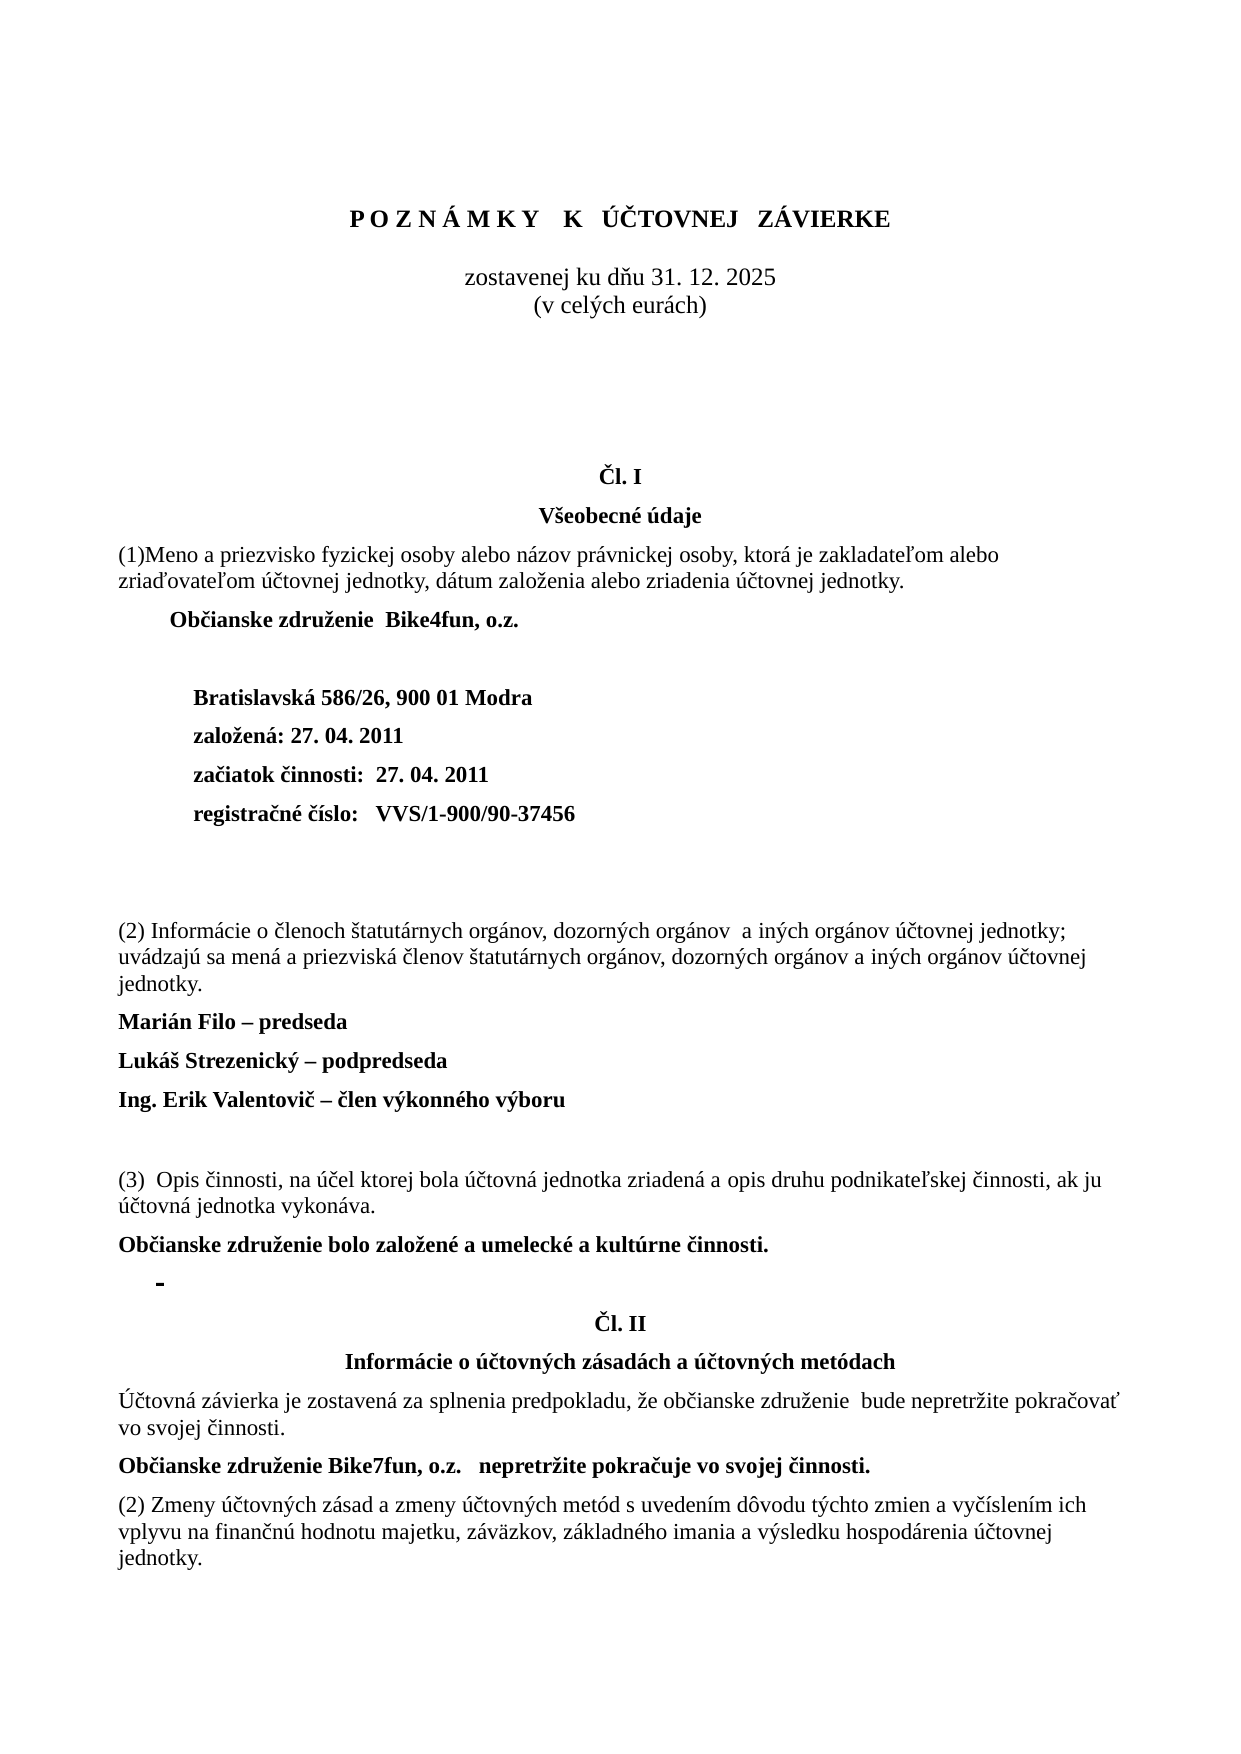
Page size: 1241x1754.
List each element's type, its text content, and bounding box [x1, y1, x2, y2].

text začiatok činnosti: 27. 04. 2011 [193, 761, 1122, 788]
text Účtovná závierka je zostavená za splnenia predpokladu, že občianske združenie bude nepretržite pokračovať vo svojej činnosti. [118, 1387, 1122, 1440]
text (2) Zmeny účtovných zásad a zmeny účtovných metód s uvedením dôvodu týchto zmien a vyčíslením ich vplyvu na finančnú hodnotu majetku, záväzkov, základného imania a výsledku hospodárenia účtovnej jednotky. [118, 1491, 1122, 1570]
text Čl. I [118, 463, 1122, 489]
text (3) Opis činnosti, na účel ktorej bola účtovná jednotka zriadená a opis druhu podnikateľskej činnosti, ak ju účtovná jednotka vykonáva. [118, 1166, 1122, 1219]
text Občianske združenie Bike7fun, o.z. nepretržite pokračuje vo svojej činnosti. [118, 1452, 1122, 1479]
text zostavenej ku dňu 31. 12. 2025 [118, 262, 1122, 291]
text Čl. II [118, 1309, 1122, 1336]
text Lukáš Strezenický – podpredseda [118, 1047, 1122, 1074]
text Občianske združenie bolo založené a umelecké a kultúrne činnosti. [118, 1231, 1122, 1258]
text (1)Meno a priezvisko fyzickej osoby alebo názov právnickej osoby, ktorá je zakladateľom alebo zriaďovateľom účtovnej jednotky, dátum založenia alebo zriadenia účtovnej jednotky. [118, 541, 1122, 593]
text založená: 27. 04. 2011 [193, 723, 1122, 749]
text Občianske združenie Bike4fun, o.z. [118, 606, 1122, 632]
text (v celých eurách) [118, 291, 1122, 319]
text Marián Filo – predseda [118, 1008, 1122, 1035]
text (2) Informácie o členoch štatutárnych orgánov, dozorných orgánov a iných orgánov účtovnej jednotky; uvádzajú sa mená a priezviská členov štatutárnych orgánov, dozorných orgánov a iných orgánov účtovnej jednotky. [118, 917, 1122, 996]
text Bratislavská 586/26, 900 01 Modra [193, 684, 1122, 710]
text Všeobecné údaje [118, 502, 1122, 528]
text Ing. Erik Valentovič – člen výkonného výboru [118, 1086, 1122, 1112]
text Informácie o účtovných zásadách a účtovných metódach [118, 1348, 1122, 1375]
text registračné číslo: VVS/1-900/90-37456 [193, 800, 1122, 827]
text P O Z N Á M K Y K ÚČTOVNEJ ZÁVIERKE [118, 204, 1122, 233]
